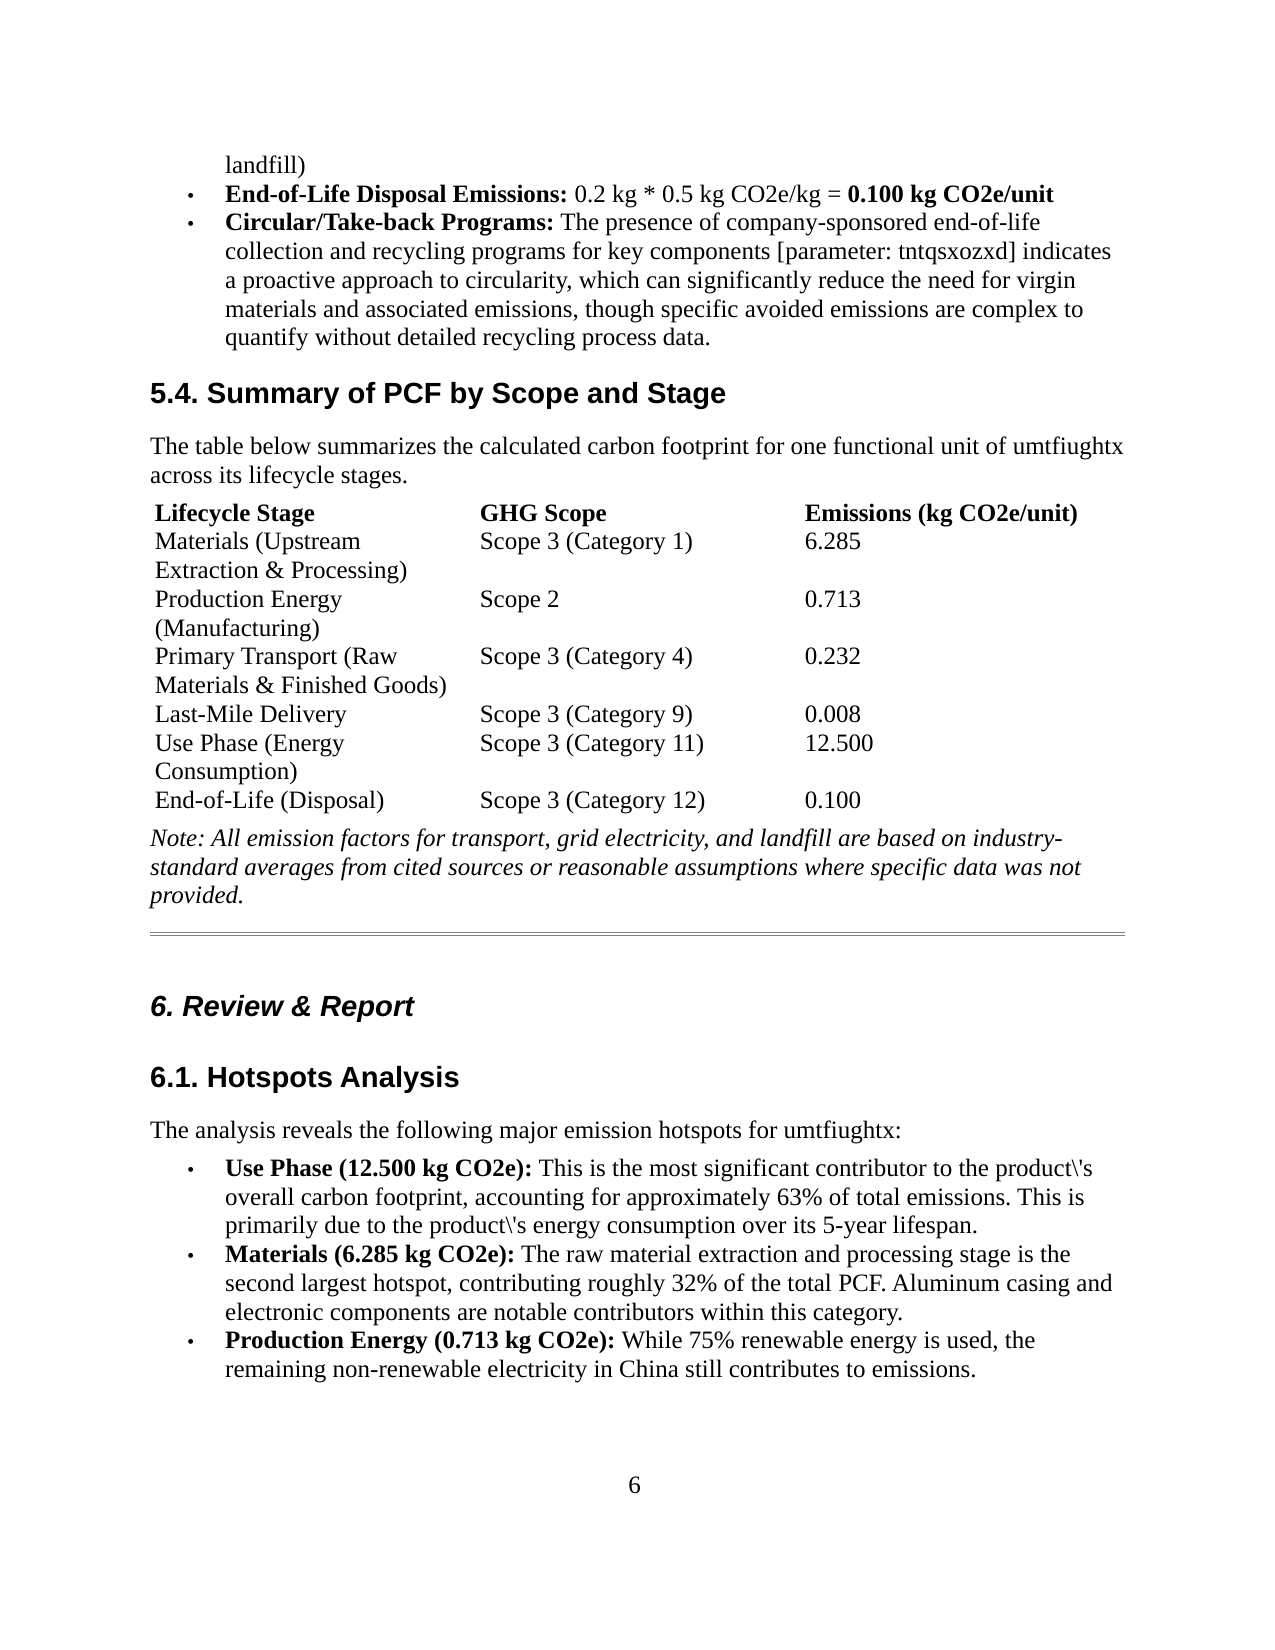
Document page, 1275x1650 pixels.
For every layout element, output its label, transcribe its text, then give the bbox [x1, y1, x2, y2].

subtitle 6.1. Hotspots Analysis [150, 1060, 1125, 1094]
list Use Phase (12.500 kg CO2e): This is the most significant contributor to the product\'s overall carbon footprint, accounting for approximately 63% of total emissions. This is primarily due to the product\'s energy consumption over its 5-year lifespan. [187, 1153, 1125, 1239]
table_header GHG Scope [475, 498, 800, 526]
table_cell Scope 3 (Category 11) [475, 728, 800, 785]
subtitle 5.4. Summary of PCF by Scope and Stage [150, 376, 1125, 410]
table_header Emissions (kg CO2e/unit) [800, 498, 1125, 526]
table_cell 0.232 [800, 641, 1125, 699]
table_cell Primary Transport (Raw Materials & Finished Goods) [150, 641, 475, 699]
table_cell 12.500 [800, 728, 1125, 785]
table_cell 6.285 [800, 526, 1125, 584]
table_cell Production Energy (Manufacturing) [150, 584, 475, 641]
table_header Lifecycle Stage [150, 498, 475, 526]
table_cell 0.100 [800, 785, 1125, 814]
list Production Energy (0.713 kg CO2e): While 75% renewable energy is used, the remaining non-renewable electricity in China still contributes to emissions. [187, 1326, 1125, 1383]
table_cell Last-Mile Delivery [150, 699, 475, 728]
table_cell Scope 3 (Category 4) [475, 641, 800, 699]
list Materials (6.285 kg CO2e): The raw material extraction and processing stage is the second largest hotspot, contributing roughly 32% of the total PCF. Aluminum casing and electronic components are notable contributors within this category. [187, 1239, 1125, 1326]
table_cell 0.713 [800, 584, 1125, 641]
table_cell Materials (Upstream Extraction & Processing) [150, 526, 475, 584]
table_cell Scope 3 (Category 1) [475, 526, 800, 584]
table_cell Use Phase (Energy Consumption) [150, 728, 475, 785]
list End-of-Life Disposal Emissions: 0.2 kg * 0.5 kg CO2e/kg = 0.100 kg CO2e/unit [187, 179, 1125, 207]
list Circular/Take-back Programs: The presence of company-sponsored end-of-life collection and recycling programs for key components [parameter: tntqsxozxd] indicates a proactive approach to circularity, which can significantly reduce the need for virgin materials and associated emissions, though specific avoided emissions are complex to quantify without detailed recycling process data. [187, 207, 1125, 351]
subtitle 6. Review & Report [150, 989, 1125, 1023]
table_cell End-of-Life (Disposal) [150, 785, 475, 814]
text The table below summarizes the calculated carbon footprint for one functional unit of umtfiughtx across its lifecycle stages. [150, 431, 1125, 489]
list landfill) [187, 150, 1125, 179]
text The analysis reveals the following major emission hotspots for umtfiughtx: [150, 1115, 1125, 1144]
table_cell Scope 2 [475, 584, 800, 641]
table_cell Scope 3 (Category 12) [475, 785, 800, 814]
table_cell Scope 3 (Category 9) [475, 699, 800, 728]
text Note: All emission factors for transport, grid electricity, and landfill are based on industry-standard averages from cited sources or reasonable assumptions where specific data was not provided. [150, 823, 1125, 909]
table_cell 0.008 [800, 699, 1125, 728]
